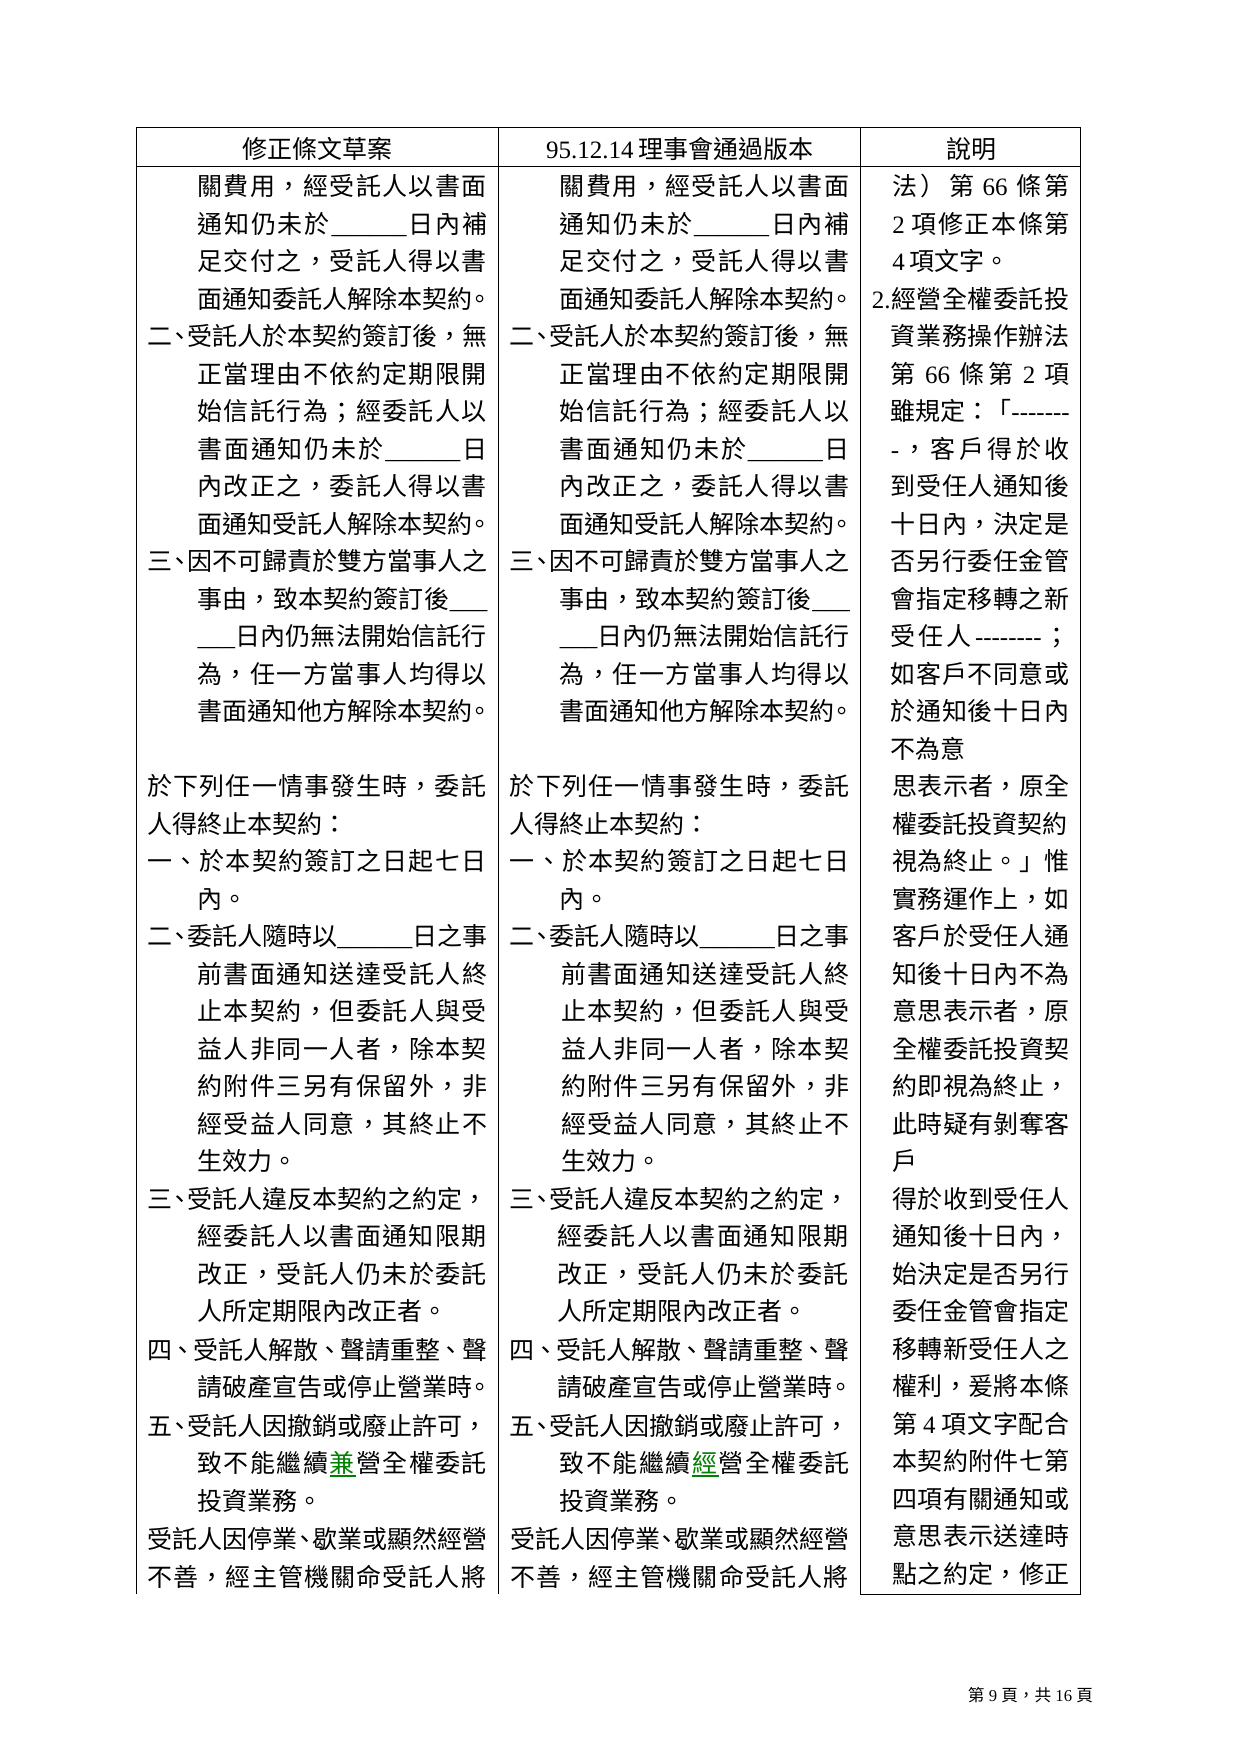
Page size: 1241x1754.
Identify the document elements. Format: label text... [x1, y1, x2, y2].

table_cell 三、受託人違反本契約之約定，經委託人以書面通知限期改正，受託人仍未於委託人所定期限內改正者。 [137, 1178, 498, 1328]
table_cell 三、受託人違反本契約之約定，經委託人以書面通知限期改正，受託人仍未於委託人所定期限內改正者。 [499, 1178, 860, 1328]
table_cell 思表示者，原全權委託投資契約 [861, 766, 1080, 841]
table_cell 五、受託人因撤銷或廢止許可，致不能繼續經營全權委託投資業務。 [499, 1404, 860, 1518]
table_cell 視為終止。」惟實務運作上，如客戶於受任人通知後十日內不為意思表示者，原全權委託投資契約即視為終止，此時疑有剝奪客戶 [861, 841, 1080, 1178]
table_header 修正條文草案 [137, 128, 498, 166]
table_cell 一、於本契約簽訂之日起七日內。 二、委託人隨時以______日之事前書面通知送達受託人終止本契約，但委託人與受益人非同一人者，除本契約附件三另有保留外，非經受益人同意，其終止不生效力。 [499, 841, 860, 1178]
table_cell 法）第66條第2項修正本條第4項文字。 2.經營全權委託投資業務操作辦法第66條第2項雖規定：「--------，客戶得於收到受任人通知後十日內，決定是否另行委任金管會指定移轉之新受任人--------；如客戶不同意或於通知後十日內不為意 [861, 167, 1080, 766]
table_cell 關費用，經受託人以書面通知仍未於______日內補足交付之，受託人得以書面通知委託人解除本契約。 二、受託人於本契約簽訂後，無正當理由不依約定期限開始信託行為；經委託人以書面通知仍未於______日內改正之，委託人得以書面通知受託人解除本契約。 三、因不可歸責於雙方當事人之事由，致本契約簽訂後______日內仍無法開始信託行為，任一方當事人均得以書面通知他方解除本契約。 [137, 167, 498, 766]
table_header 95.12.14理事會通過版本 [499, 128, 860, 166]
table_cell 關費用，經受託人以書面通知仍未於______日內補足交付之，受託人得以書面通知委託人解除本契約。 二、受託人於本契約簽訂後，無正當理由不依約定期限開始信託行為；經委託人以書面通知仍未於______日內改正之，委託人得以書面通知受託人解除本契約。 三、因不可歸責於雙方當事人之事由，致本契約簽訂後______日內仍無法開始信託行為，任一方當事人均得以書面通知他方解除本契約。 [499, 167, 860, 766]
table_header 說明 [861, 128, 1080, 166]
table_cell 五、受託人因撤銷或廢止許可，致不能繼續兼營全權委託投資業務。 [137, 1404, 498, 1518]
table_cell 一、於本契約簽訂之日起七日內。 二、委託人隨時以______日之事前書面通知送達受託人終止本契約，但委託人與受益人非同一人者，除本契約附件三另有保留外，非經受益人同意，其終止不生效力。 [137, 841, 498, 1178]
table_cell 四、受託人解散、聲請重整、聲請破產宣告或停止營業時。 [499, 1328, 860, 1404]
table_cell 於下列任一情事發生時，委託人得終止本契約： [137, 766, 498, 841]
table_cell 得於收到受任人通知後十日內，始決定是否另行委任金管會指定移轉新受任人之權利，爰將本條第4項文字配合本契約附件七第四項有關通知或意思表示送達時點之約定，修正 [861, 1178, 1080, 1594]
table_cell 四、受託人解散、聲請重整、聲請破產宣告或停止營業時。 [137, 1328, 498, 1404]
table_cell 於下列任一情事發生時，委託人得終止本契約： [499, 766, 860, 841]
table_cell 受託人因停業、歇業或顯然經營不善，經主管機關命受託人將 [137, 1518, 498, 1594]
table_cell 受託人因停業、歇業或顯然經營不善，經主管機關命受託人將 [499, 1518, 860, 1594]
